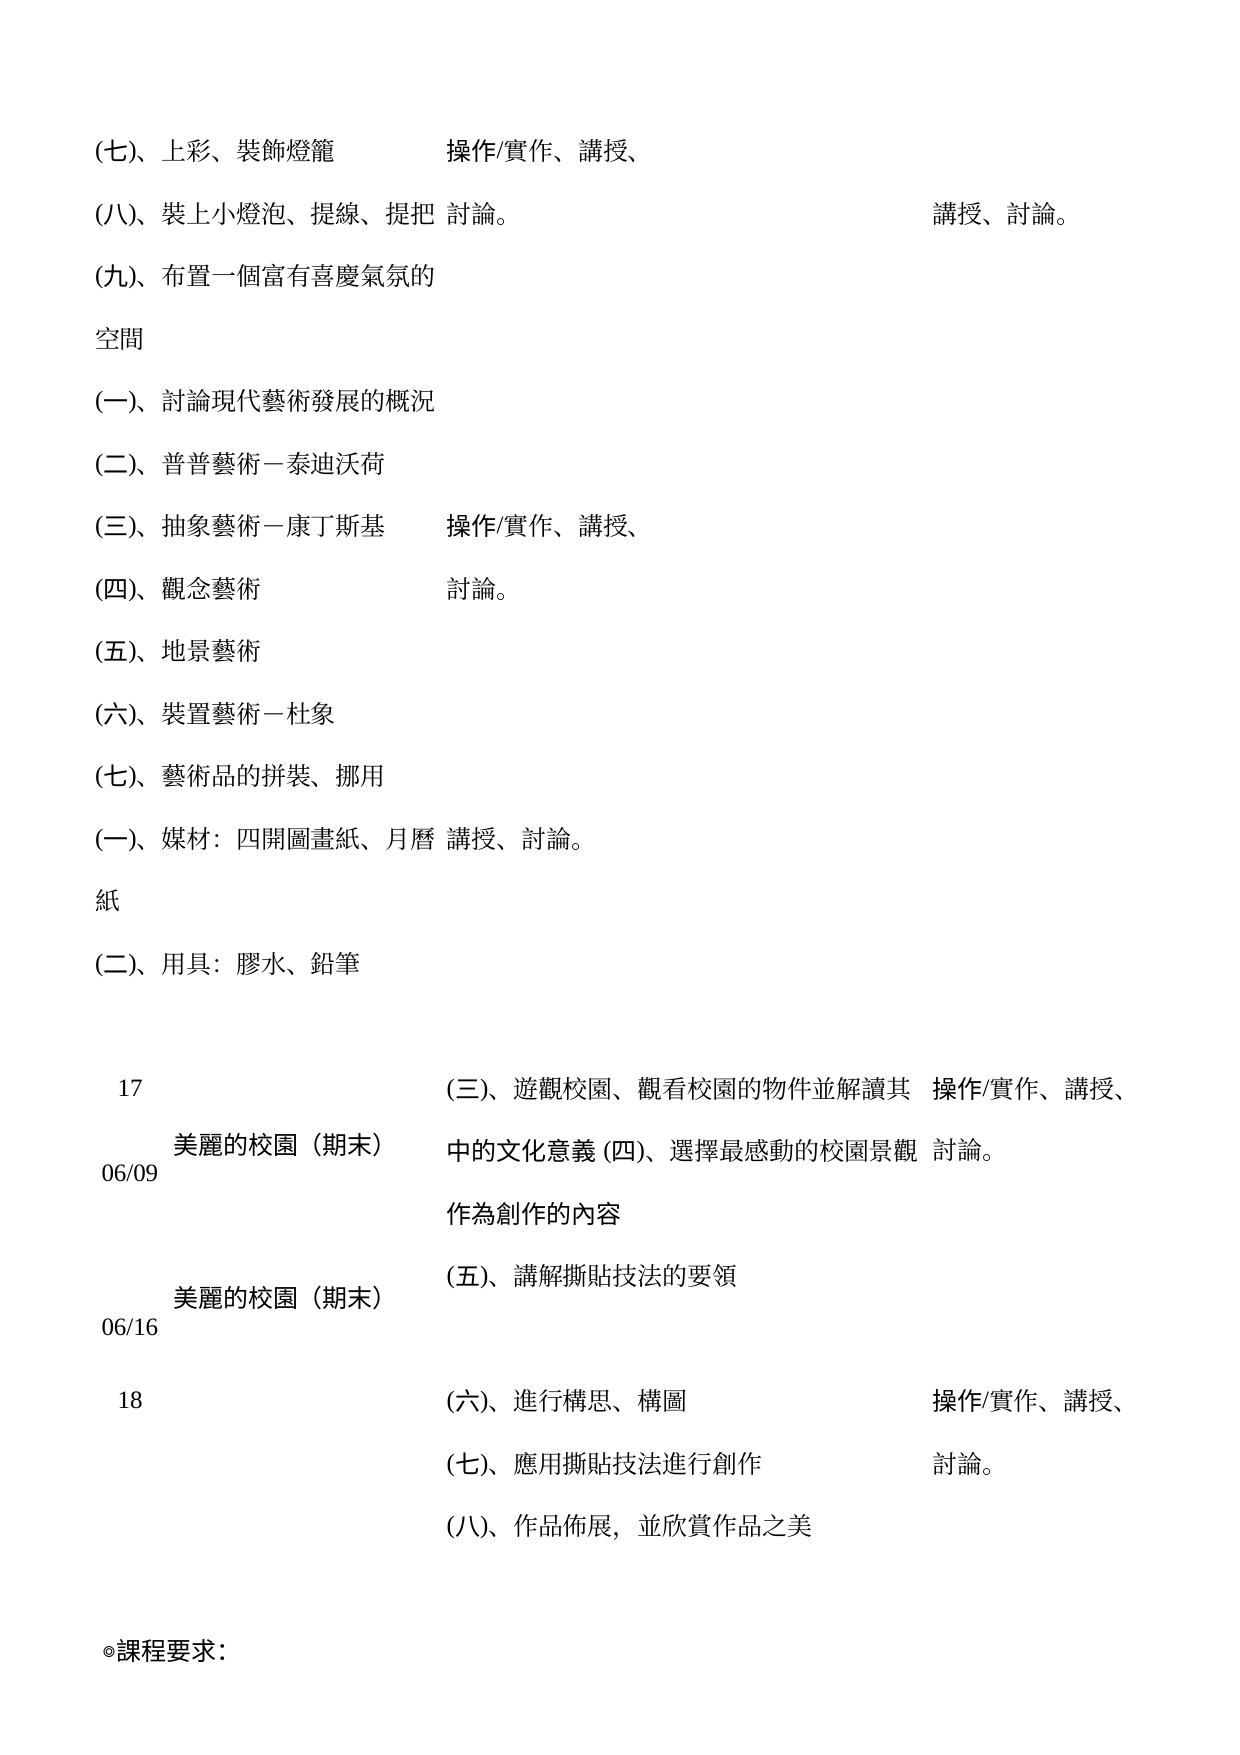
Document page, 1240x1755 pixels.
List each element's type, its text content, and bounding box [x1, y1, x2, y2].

text 操作/實作、講授、 [932, 1358, 1183, 1421]
text 操作/實作、講授、 [446, 108, 932, 171]
text (四)、觀念藝術 [95, 546, 446, 608]
text (五)、地景藝術 [95, 608, 446, 671]
text (二)、用具：膠水、鉛筆 [95, 921, 446, 983]
text (一)、討論現代藝術發展的概況 [95, 358, 446, 421]
text (三)、抽象藝術－康丁斯基 [95, 483, 446, 546]
text 17 [117, 1046, 446, 1108]
text (一)、媒材：四開圖畫紙、月曆紙 [95, 796, 446, 921]
text (二)、普普藝術－泰迪沃荷 [95, 421, 446, 483]
text [101, 1344, 434, 1354]
text (七)、應用撕貼技法進行創作 [446, 1421, 932, 1483]
text 06/16 美麗的校園（期末） [101, 1301, 434, 1344]
text (三)、遊觀校園、觀看校園的物件並解讀其 操作/實作、講授、 [446, 1046, 1183, 1108]
text 作為創作的內容 [446, 1171, 1183, 1233]
text 討論。 [932, 1421, 1183, 1483]
text 講授、討論。 [446, 796, 932, 858]
text 操作/實作、講授、 [446, 483, 932, 546]
text (八)、裝上小燈泡、提線、提把 [95, 171, 446, 233]
text 中的文化意義 (四)、選擇最感動的校園景觀 討論。 [446, 1108, 1183, 1171]
text (八)、作品佈展，並欣賞作品之美 [446, 1483, 932, 1546]
text (六)、進行構思、構圖 [446, 1358, 932, 1421]
text ◎課程要求： [101, 1608, 1183, 1671]
text (五)、講解撕貼技法的要領 [446, 1233, 1183, 1296]
text 講授、討論。 [932, 171, 1183, 233]
text (七)、藝術品的拼裝、挪用 [95, 733, 446, 796]
text 討論。 [446, 546, 932, 608]
text 06/09 美麗的校園（期末） [101, 1148, 434, 1190]
text (九)、布置一個富有喜慶氣氛的空間 [95, 233, 446, 358]
text 討論。 [446, 171, 932, 233]
text (六)、裝置藝術－杜象 [95, 671, 446, 733]
text [101, 1190, 434, 1201]
text 18 [117, 1358, 446, 1421]
text (七)、上彩、裝飾燈籠 [95, 108, 446, 171]
